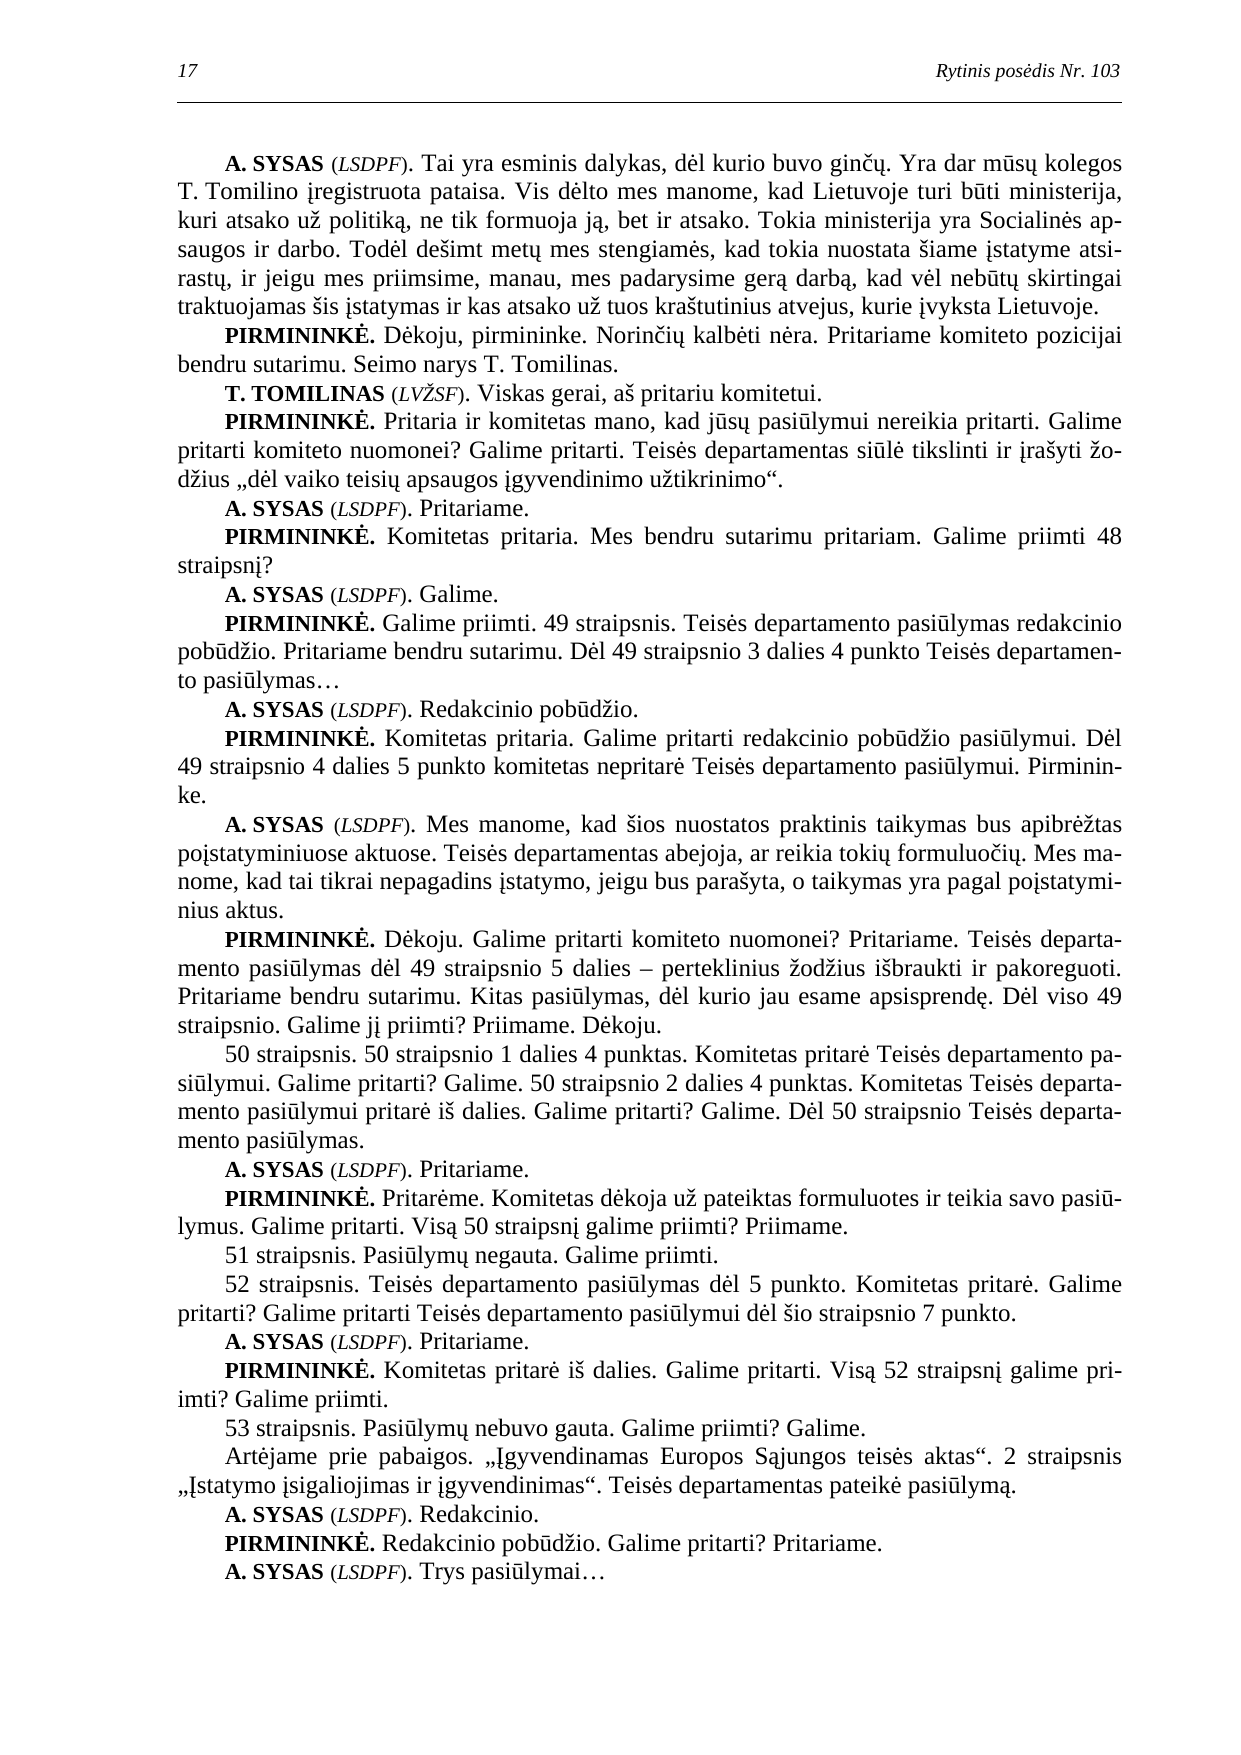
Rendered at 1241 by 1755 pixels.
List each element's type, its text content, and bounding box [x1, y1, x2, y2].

text PIRMININKĖ. Dė­ko­ju, pir­mi­nin­ke. No­rin­čių kal­bė­ti nė­ra. Pri­ta­ria­me ko­mi­te­to po­zi­ci­jai ben­dru su­ta­ri­mu. Sei­mo na­rys T. To­mi­li­nas. [177, 320, 1122, 378]
text PIRMININKĖ. Ga­li­me pri­im­ti. 49 straips­nis. Tei­sės de­par­ta­men­to pa­siū­ly­mas re­dak­ci­nio po­bū­džio. Pri­ta­ria­me ben­dru su­ta­ri­mu. Dėl 49 straips­nio 3 da­lies 4 punk­to Tei­sės de­par­ta­men­to pa­siū­ly­mas… [177, 608, 1122, 694]
text A. SYSAS (LSDPF). Pri­ta­ria­me. [177, 1154, 1122, 1183]
text PIRMININKĖ. Ko­mi­te­tas pri­ta­rė iš da­lies. Ga­li­me pri­tar­ti. Vi­są 52 straips­nį ga­li­me pri­im­ti? Ga­li­me pri­im­ti. [177, 1355, 1122, 1413]
text PIRMININKĖ. Pri­ta­ria ir ko­mi­te­tas ma­no, kad jū­sų pa­siū­ly­mui ne­rei­kia pri­tar­ti. Ga­li­me pri­tar­ti ko­mi­te­to nuo­mo­nei? Ga­li­me pri­tar­ti. Tei­sės de­par­ta­men­tas siū­lė tiks­lin­ti ir įra­šy­ti žo­džius „dėl vai­ko tei­sių ap­sau­gos įgy­ven­di­ni­mo už­tik­ri­ni­mo“. [177, 406, 1122, 493]
text A. SYSAS (LSDPF). Mes ma­no­me, kad šios nuo­sta­tos prak­ti­nis tai­ky­mas bus api­brėž­tas po­įsta­ty­mi­niuo­se ak­tuo­se. Tei­sės de­par­ta­men­tas abe­jo­ja, ar rei­kia to­kių for­mu­luo­čių. Mes ma­no­me, kad tai tik­rai ne­pa­ga­dins įsta­ty­mo, jei­gu bus pa­ra­šy­ta, o tai­ky­mas yra pa­gal po­įsta­ty­mi­nius ak­tus. [177, 809, 1122, 924]
text PIRMININKĖ. Ko­mi­te­tas pri­ta­ria. Ga­li­me pri­tar­ti re­dak­ci­nio po­bū­džio pa­siū­ly­mui. Dėl 49 straips­nio 4 da­lies 5 punk­to ko­mi­te­tas ne­pri­ta­rė Tei­sės de­par­ta­men­to pa­siū­ly­mui. Pir­mi­nin­ke. [177, 723, 1122, 809]
text A. SYSAS (LSDPF). Trys pa­siū­ly­mai… [177, 1556, 1122, 1585]
text A. SYSAS (LSDPF). Pri­ta­ria­me. [177, 1326, 1122, 1355]
text PIRMININKĖ. Ko­mi­te­tas pri­ta­ria. Mes ben­dru su­ta­ri­mu pri­ta­riam. Ga­li­me pri­im­ti 48 straips­nį? [177, 521, 1122, 579]
text PIRMININKĖ. Dė­ko­ju. Ga­li­me pri­tar­ti ko­mi­te­to nuo­mo­nei? Pri­ta­ria­me. Tei­sės de­par­ta­men­to pa­siū­ly­mas dėl 49 straips­nio 5 da­lies – per­tek­li­nius žo­džius iš­brauk­ti ir pa­ko­re­guo­ti. Pri­ta­ria­me ben­dru su­ta­ri­mu. Ki­tas pa­siū­ly­mas, dėl ku­rio jau esa­me ap­si­spren­dę. Dėl vi­so 49 straips­nio. Ga­li­me jį pri­im­ti? Pri­ima­me. Dė­ko­ju. [177, 924, 1122, 1039]
text 51 straips­nis. Pa­siū­ly­mų ne­gau­ta. Ga­li­me pri­im­ti. [177, 1240, 1122, 1269]
text A. SYSAS (LSDPF). Re­dak­ci­nio po­bū­džio. [177, 694, 1122, 723]
text Ar­tė­ja­me prie pa­bai­gos. „Įgy­ven­di­na­mas Eu­ro­pos Są­jun­gos tei­sės ak­tas“. 2 straips­nis „Įstatymo įsi­ga­lio­ji­mas ir įgy­ven­di­ni­mas“. Tei­sės de­par­ta­men­tas pa­tei­kė pa­siū­ly­mą. [177, 1441, 1122, 1499]
text A. SYSAS (LSDPF). Re­dak­ci­nio. [177, 1499, 1122, 1528]
text 50 straips­nis. 50 straips­nio 1 da­lies 4 punk­tas. Ko­mi­te­tas pri­ta­rė Tei­sės de­par­ta­men­to pa­siū­ly­mui. Ga­li­me pri­tar­ti? Ga­li­me. 50 straips­nio 2 da­lies 4 punk­tas. Ko­mi­te­tas Tei­sės de­par­ta­men­to pa­siū­ly­mui pri­ta­rė iš da­lies. Ga­li­me pri­tar­ti? Ga­li­me. Dėl 50 straips­nio Tei­sės de­par­ta­men­to pa­siū­ly­mas. [177, 1039, 1122, 1154]
text A. SYSAS (LSDPF). Tai yra es­mi­nis da­ly­kas, dėl ku­rio bu­vo gin­čų. Yra dar mū­sų ko­le­gos T. To­mi­li­no įre­gist­ruo­ta pa­tai­sa. Vis dėl­to mes ma­no­me, kad Lie­tu­vo­je tu­ri bū­ti mi­nis­te­ri­ja, ku­ri at­sa­ko už po­li­ti­ką, ne tik for­muo­ja ją, bet ir at­sa­ko. To­kia mi­nis­te­ri­ja yra So­cia­li­nės ap­sau­gos ir dar­bo. To­dėl de­šimt me­tų mes sten­gia­mės, kad to­kia nuo­sta­ta šia­me įsta­ty­me at­si­ras­tų, ir jei­gu mes pri­im­si­me, ma­nau, mes pa­da­ry­si­me ge­rą dar­bą, kad vėl ne­bū­tų skir­tin­gai trak­tuo­ja­mas šis įsta­ty­mas ir kas at­sa­ko už tuos kraš­tu­ti­nius at­ve­jus, ku­rie įvyks­ta Lie­tu­vo­je. [177, 148, 1122, 320]
text T. TOMILINAS (LVŽSF). Vis­kas ge­rai, aš pri­ta­riu ko­mi­te­tui. [177, 378, 1122, 406]
text A. SYSAS (LSDPF). Ga­li­me. [177, 579, 1122, 608]
text A. SYSAS (LSDPF). Pri­ta­ria­me. [177, 493, 1122, 521]
text 52 straips­nis. Tei­sės de­par­ta­men­to pa­siū­ly­mas dėl 5 punk­to. Ko­mi­te­tas pri­ta­rė. Ga­li­me pri­tar­ti? Ga­li­me pri­tar­ti Tei­sės de­par­ta­men­to pa­siū­ly­mui dėl šio straips­nio 7 punk­to. [177, 1269, 1122, 1326]
text PIRMININKĖ. Re­dak­ci­nio po­bū­džio. Ga­li­me pri­tar­ti? Pri­ta­ria­me. [177, 1528, 1122, 1556]
text 53 straips­nis. Pa­siū­ly­mų ne­bu­vo gau­ta. Ga­li­me pri­im­ti? Ga­li­me. [177, 1413, 1122, 1441]
text PIRMININKĖ. Pri­ta­rė­me. Ko­mi­te­tas dė­ko­ja už pa­teik­tas for­mu­luo­tes ir tei­kia sa­vo pa­siū­ly­mus. Ga­li­me pri­tar­ti. Vi­są 50 straips­nį ga­li­me pri­im­ti? Pri­ima­me. [177, 1183, 1122, 1240]
